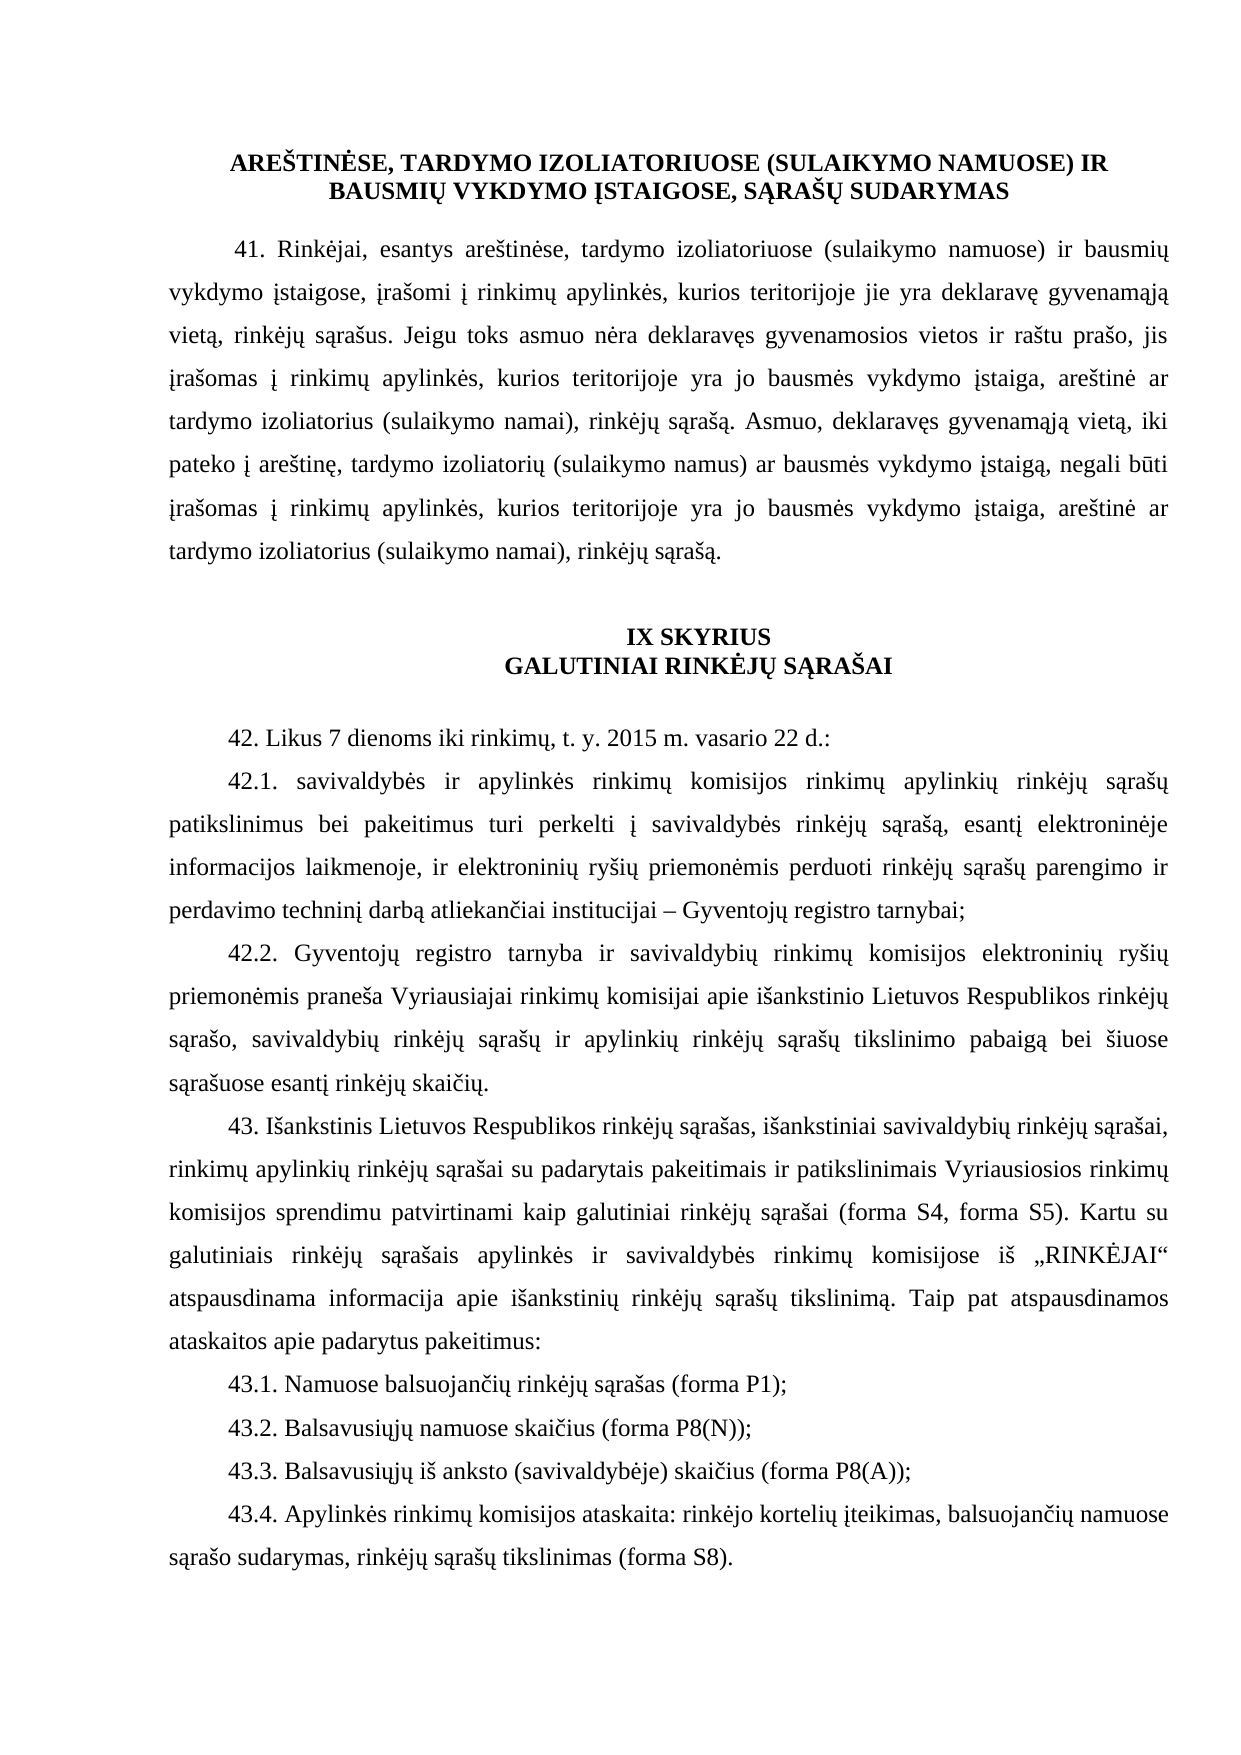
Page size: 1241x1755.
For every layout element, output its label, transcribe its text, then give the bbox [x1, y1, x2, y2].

text 41. Rinkėjai, esantys areštinėse, tardymo izoliatoriuose (sulaikymo namuose) ir bausmių vykdymo įstaigose, įrašomi į rinkimų apylinkės, kurios teritorijoje jie yra deklaravę gyvenamąją vietą, rinkėjų sąrašus. Jeigu toks asmuo nėra deklaravęs gyvenamosios vietos ir raštu prašo, jis įrašomas į rinkimų apylinkės, kurios teritorijoje yra jo bausmės vykdymo įstaiga, areštinė ar tardymo izoliatorius (sulaikymo namai), rinkėjų sąrašą. Asmuo, deklaravęs gyvenamąją vietą, iki pateko į areštinę, tardymo izoliatorių (sulaikymo namus) ar bausmės vykdymo įstaigą, negali būti įrašomas į rinkimų apylinkės, kurios teritorijoje yra jo bausmės vykdymo įstaiga, areštinė ar tardymo izoliatorius (sulaikymo namai), rinkėjų sąrašą. [169, 234, 1169, 564]
text GALUTINIAI RINKĖJŲ SĄRAŠAI [169, 651, 1169, 679]
text 43.3. Balsavusiųjų iš anksto (savivaldybėje) skaičius (forma P8(A)); [169, 1456, 1169, 1484]
text 43.2. Balsavusiųjų namuose skaičius (forma P8(N)); [169, 1413, 1169, 1441]
text 43.4. Apylinkės rinkimų komisijos ataskaita: rinkėjo kortelių įteikimas, balsuojančių namuose sąrašo sudarymas, rinkėjų sąrašų tikslinimas (forma S8). [169, 1499, 1169, 1571]
text 43.1. Namuose balsuojančių rinkėjų sąrašas (forma P1); [169, 1369, 1169, 1398]
text 42.1. savivaldybės ir apylinkės rinkimų komisijos rinkimų apylinkių rinkėjų sąrašų patikslinimus bei pakeitimus turi perkelti į savivaldybės rinkėjų sąrašą, esantį elektroninėje informacijos laikmenoje, ir elektroninių ryšių priemonėmis perduoti rinkėjų sąrašų parengimo ir perdavimo techninį darbą atliekančiai institucijai – Gyventojų registro tarnybai; [169, 766, 1169, 924]
text IX SKYRIUS [169, 622, 1169, 651]
text 42.2. Gyventojų registro tarnyba ir savivaldybių rinkimų komisijos elektroninių ryšių priemonėmis praneša Vyriausiajai rinkimų komisijai apie išankstinio Lietuvos Respublikos rinkėjų sąrašo, savivaldybių rinkėjų sąrašų ir apylinkių rinkėjų sąrašų tikslinimo pabaigą bei šiuose sąrašuose esantį rinkėjų skaičių. [169, 938, 1169, 1096]
text AREŠTINĖSE, TARDYMO IZOLIATORIUOSE (SULAIKYMO NAMUOSE) IR BAUSMIŲ VYKDYMO ĮSTAIGOSE, SĄRAŠŲ SUDARYMAS [169, 148, 1169, 205]
text 43. Išankstinis Lietuvos Respublikos rinkėjų sąrašas, išankstiniai savivaldybių rinkėjų sąrašai, rinkimų apylinkių rinkėjų sąrašai su padarytais pakeitimais ir patikslinimais Vyriausiosios rinkimų komisijos sprendimu patvirtinami kaip galutiniai rinkėjų sąrašai (forma S4, forma S5). Kartu su galutiniais rinkėjų sąrašais apylinkės ir savivaldybės rinkimų komisijose iš „RINKĖJAI“ atspausdinama informacija apie išankstinių rinkėjų sąrašų tikslinimą. Taip pat atspausdinamos ataskaitos apie padarytus pakeitimus: [169, 1111, 1169, 1355]
text 42. Likus 7 dienoms iki rinkimų, t. y. 2015 m. vasario 22 d.: [169, 723, 1169, 751]
